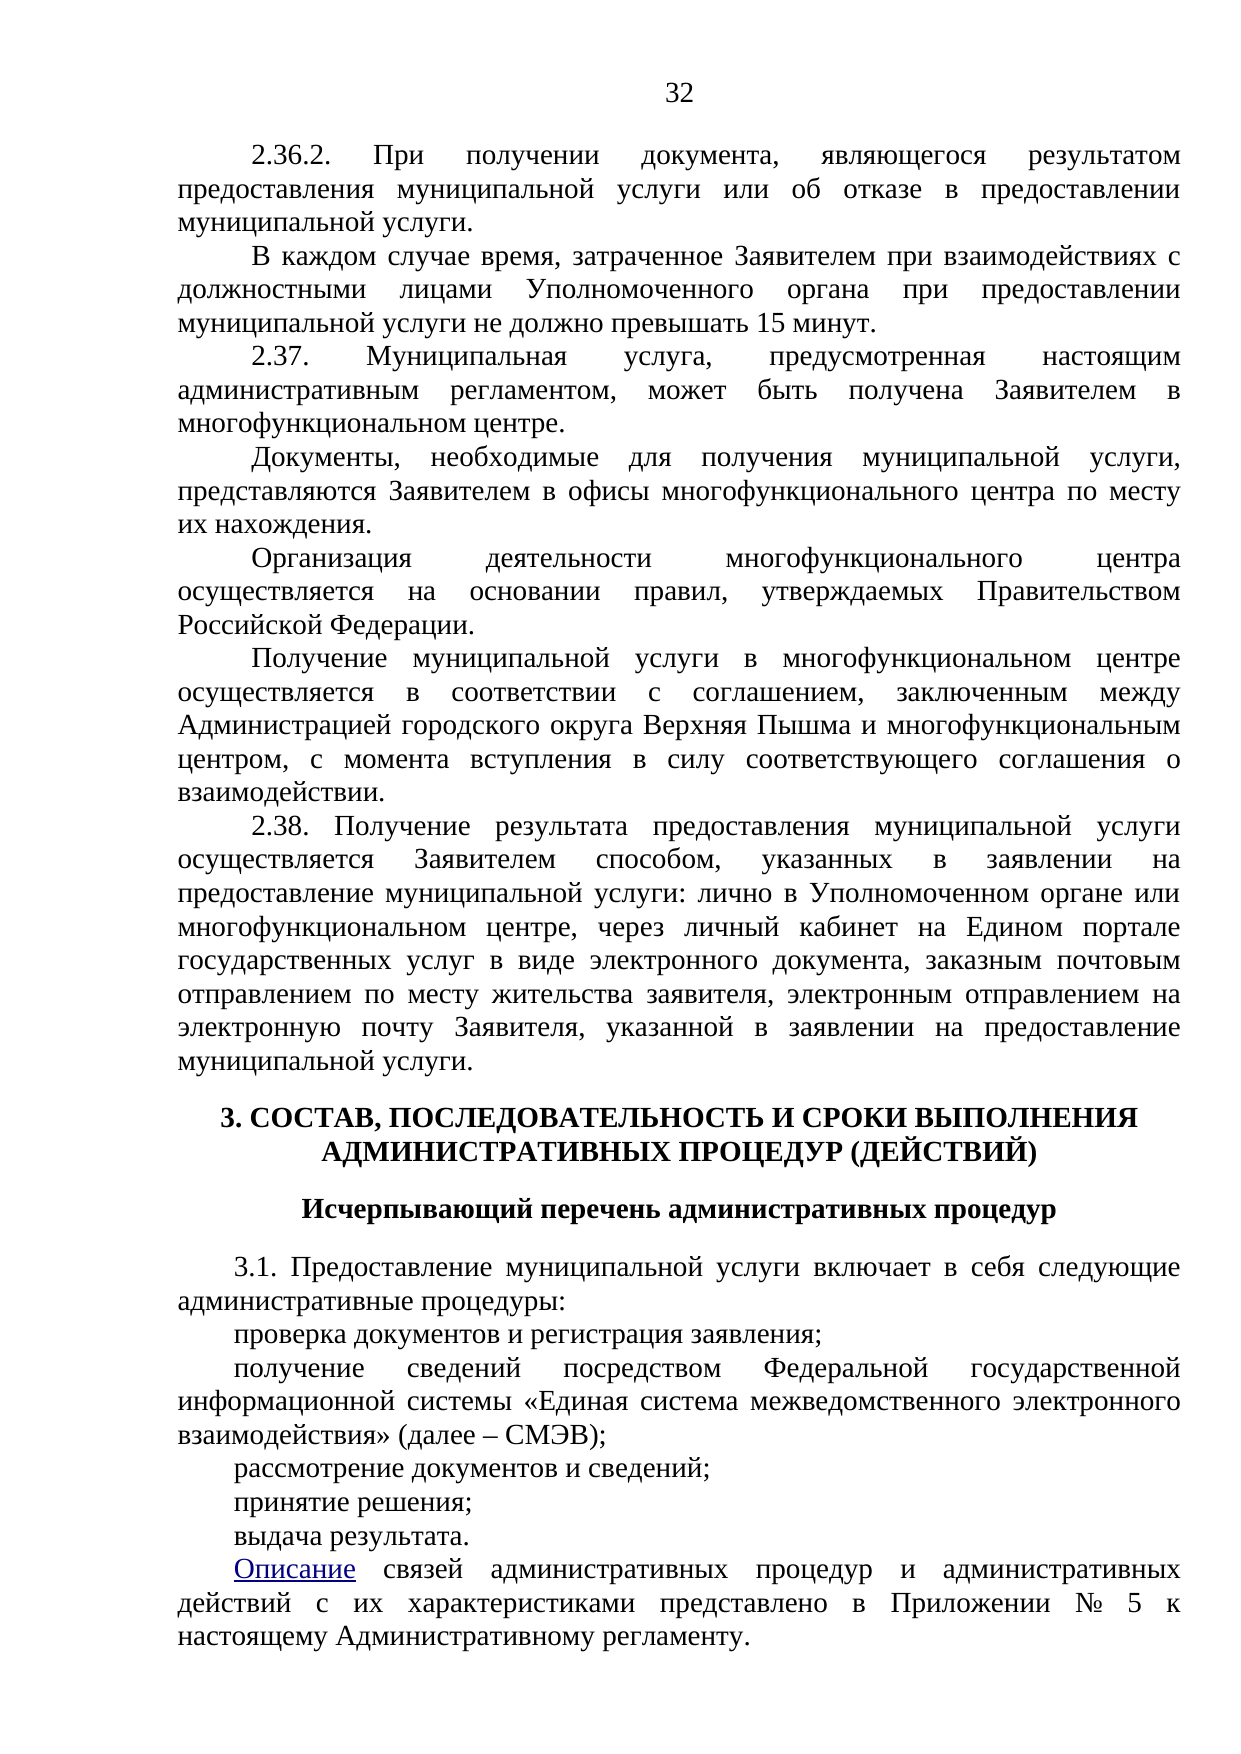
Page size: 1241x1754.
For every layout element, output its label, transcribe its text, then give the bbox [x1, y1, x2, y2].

text Организация деятельности многофункционального центра осуществляется на основании правил, утверждаемых Правительством Российской Федерации. [177, 540, 1181, 640]
text принятие решения; [177, 1484, 1181, 1518]
title Исчерпывающий перечень административных процедур [177, 1192, 1181, 1225]
text Получение муниципальной услуги в многофункциональном центре осуществляется в соответствии с соглашением, заключенным между Администрацией городского округа Верхняя Пышма и многофункциональным центром, с момента вступления в силу соответствующего соглашения о взаимодействии. [177, 640, 1181, 808]
title 3. СОСТАВ, ПОСЛЕДОВАТЕЛЬНОСТЬ И СРОКИ ВЫПОЛНЕНИЯ АДМИНИСТРАТИВНЫХ ПРОЦЕДУР (ДЕЙСТВИЙ) [177, 1101, 1181, 1168]
text 2.37. Муниципальная услуга, предусмотренная настоящим административным регламентом, может быть получена Заявителем в многофункциональном центре. [177, 338, 1181, 439]
text 2.38. Получение результата предоставления муниципальной услуги осуществляется Заявителем способом, указанных в заявлении на предоставление муниципальной услуги: лично в Уполномоченном органе или многофункциональном центре, через личный кабинет на Едином портале государственных услуг в виде электронного документа, заказным почтовым отправлением по месту жительства заявителя, электронным отправлением на электронную почту Заявителя, указанной в заявлении на предоставление муниципальной услуги. [177, 808, 1181, 1076]
text 2.36.2. При получении документа, являющегося результатом предоставления муниципальной услуги или об отказе в предоставлении муниципальной услуги. [177, 137, 1181, 238]
text получение сведений посредством Федеральной государственной информационной системы «Единая система межведомственного электронного взаимодействия» (далее – СМЭВ); [177, 1350, 1181, 1451]
text Документы, необходимые для получения муниципальной услуги, представляются Заявителем в офисы многофункционального центра по месту их нахождения. [177, 439, 1181, 540]
text рассмотрение документов и сведений; [177, 1451, 1181, 1484]
text Описание связей административных процедур и административных действий с их характеристиками представлено в Приложении № 5 к настоящему Административному регламенту. [177, 1551, 1181, 1652]
text В каждом случае время, затраченное Заявителем при взаимодействиях с должностными лицами Уполномоченного органа при предоставлении муниципальной услуги не должно превышать 15 минут. [177, 238, 1181, 338]
text выдача результата. [177, 1518, 1181, 1551]
text 3.1. Предоставление муниципальной услуги включает в себя следующие административные процедуры: [177, 1249, 1181, 1316]
text проверка документов и регистрация заявления; [177, 1316, 1181, 1350]
